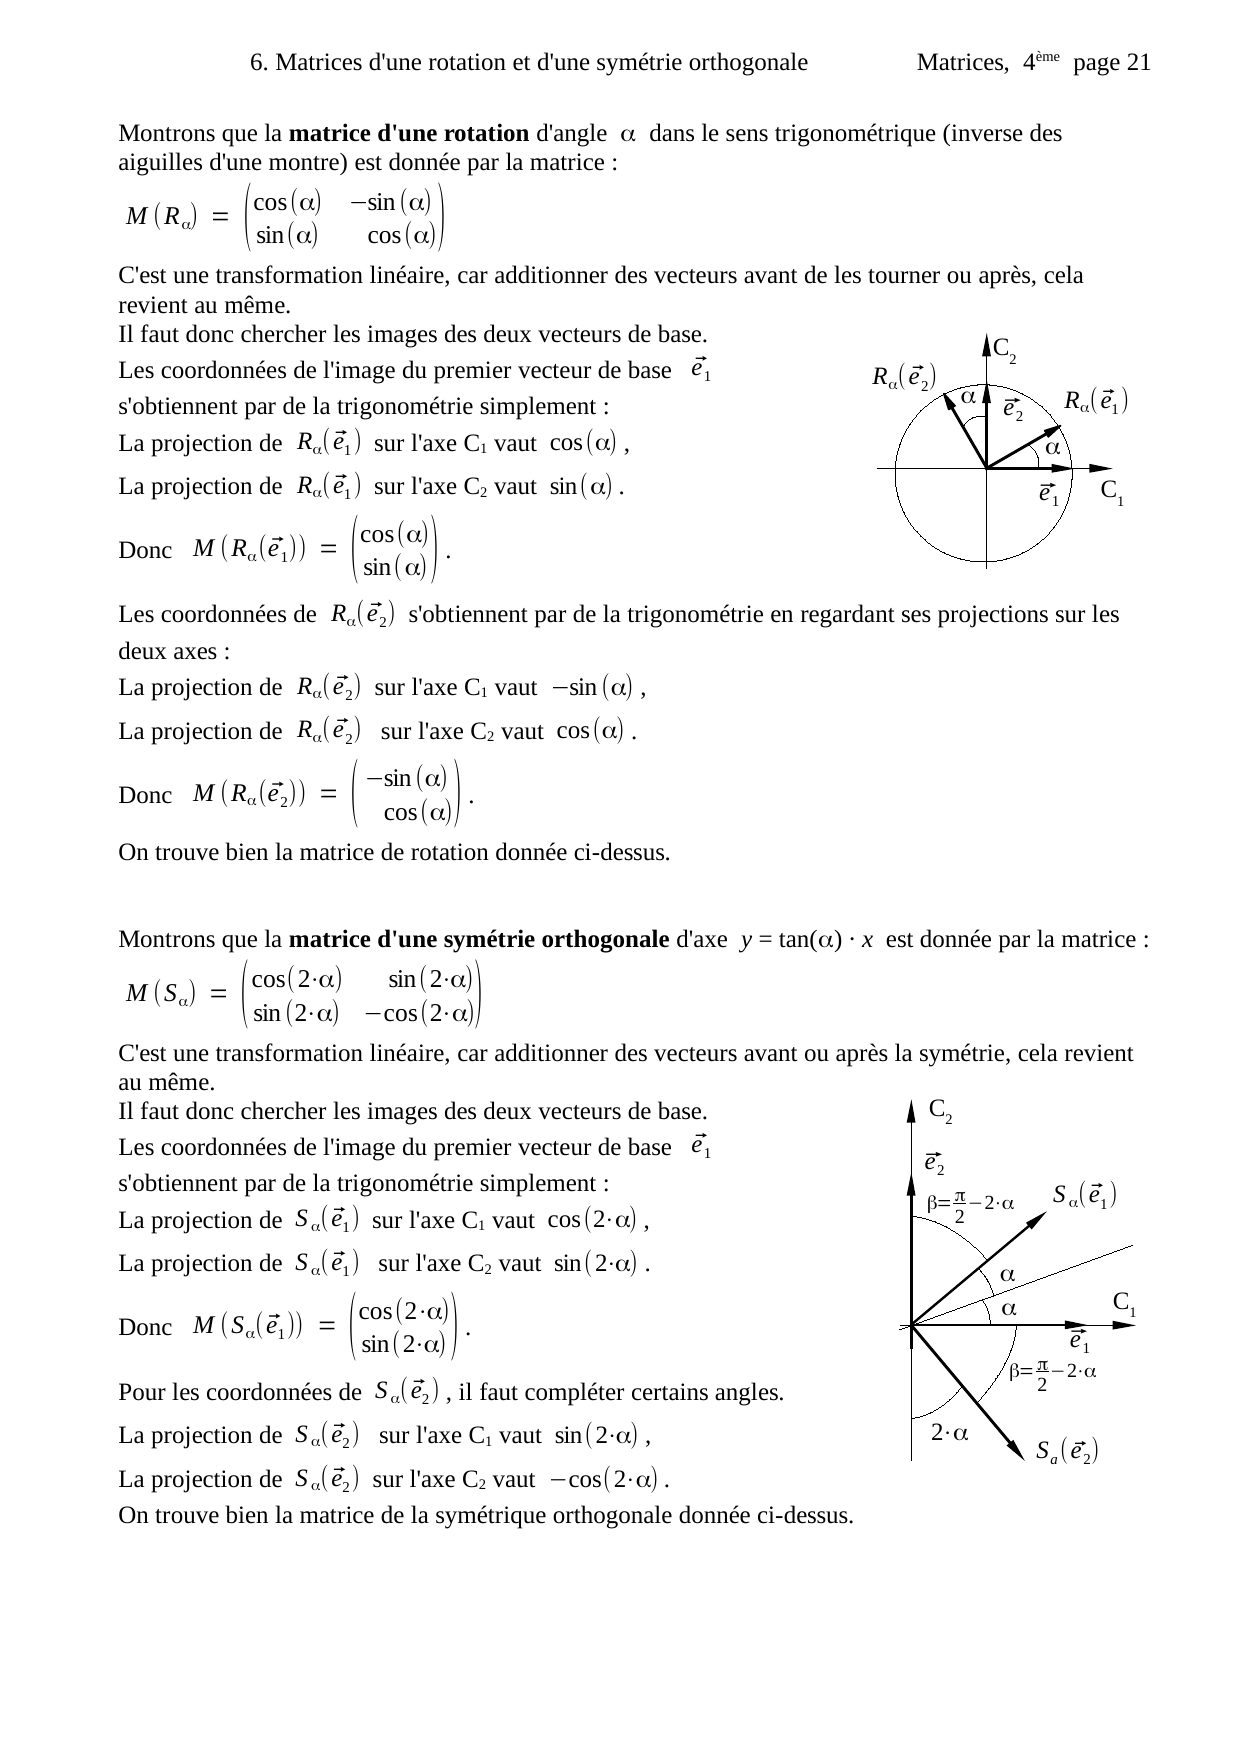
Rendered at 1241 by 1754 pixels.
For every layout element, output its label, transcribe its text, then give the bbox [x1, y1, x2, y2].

text La projection de sur l'axe C2 vaut . [118, 1241, 834, 1285]
text La projection de sur l'axe C2 vaut . [118, 708, 834, 752]
text La projection de sur l'axe C1 vaut , [118, 1413, 834, 1457]
text La projection de sur l'axe C2 vaut . [118, 1457, 834, 1500]
text La projection de sur l'axe C2 vaut . [118, 464, 834, 508]
text On trouve bien la matrice de la symétrique orthogonale donnée ci-dessus. [118, 1500, 1152, 1529]
text Les coordonnées de l'image du premier vecteur de base s'obtiennent par de la trigonométrie simplement : [118, 348, 834, 420]
text Il faut donc chercher les images des deux vecteurs de base. [118, 1096, 893, 1125]
text La projection de sur l'axe C1 vaut , [118, 1197, 834, 1241]
text On trouve bien la matrice de rotation donnée ci-dessus. [118, 837, 1152, 866]
text C'est une transformation linéaire, car additionner des vecteurs avant ou après la symétrie, cela revient au même. [118, 1037, 1152, 1474]
text Les coordonnées de l'image du premier vecteur de base s'obtiennent par de la trigonométrie simplement : [118, 1125, 834, 1197]
text Les coordonnées de s'obtiennent par de la trigonométrie en regardant ses projections sur les deux axes : [118, 592, 1152, 665]
text Il faut donc chercher les images des deux vecteurs de base. [118, 318, 1152, 584]
text C'est une transformation linéaire, car additionner des vecteurs avant de les tourner ou après, cela revient au même. [118, 260, 1152, 318]
text Donc . [118, 508, 834, 592]
text Donc . [118, 752, 834, 837]
text Montrons que la matrice d'une rotation d'angle α dans le sens trigonométrique (inverse des aiguilles d'une montre) est donnée par la matrice : [118, 118, 1152, 176]
text Montrons que la matrice d'une symétrie orthogonale d'axe y = tan(α) ∙ x est donnée par la matrice : [118, 924, 1152, 953]
text Donc . [118, 1285, 834, 1369]
text La projection de sur l'axe C1 vaut , [118, 665, 834, 708]
text Pour les coordonnées de , il faut compléter certains angles. [118, 1369, 834, 1413]
text La projection de sur l'axe C1 vaut , [118, 420, 834, 464]
